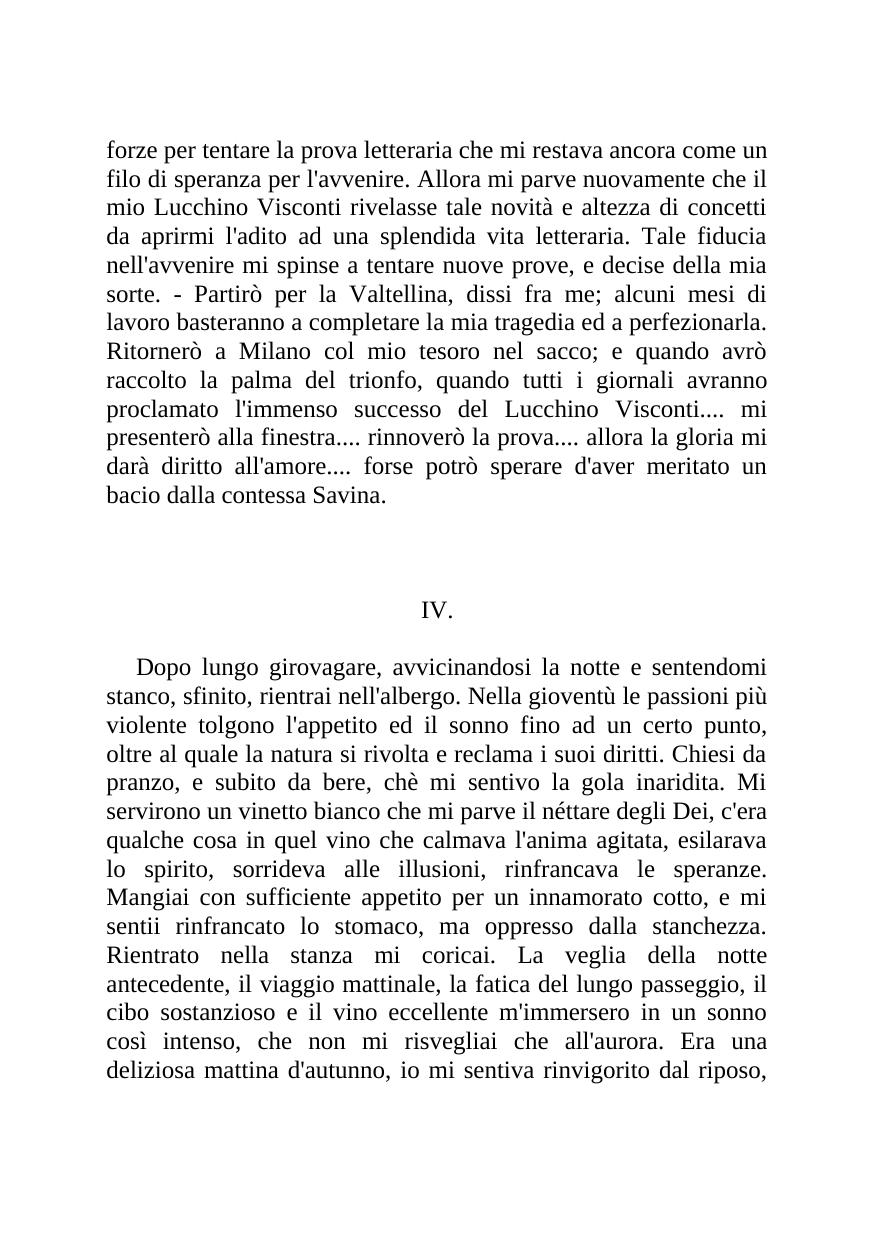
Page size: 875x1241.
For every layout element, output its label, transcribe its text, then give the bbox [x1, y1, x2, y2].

text Dopo lungo girovagare, avvicinandosi la notte e sentendomi stanco, sfinito, rientrai nell'albergo. Nella gioventù le passioni più violente tolgono l'appetito ed il sonno fino ad un certo punto, oltre al quale la natura si rivolta e reclama i suoi diritti. Chiesi da pranzo, e subito da bere, chè mi sentivo la gola inaridita. Mi servirono un vinetto bianco che mi parve il néttare degli Dei, c'era qualche cosa in quel vino che calmava l'anima agitata, esilarava lo spirito, sorrideva alle illusioni, rinfrancava le speranze. Mangiai con sufficiente appetito per un innamorato cotto, e mi sentii rinfrancato lo stomaco, ma oppresso dalla stanchezza. Rientrato nella stanza mi coricai. La veglia della notte antecedente, il viaggio mattinale, la fatica del lungo passeggio, il cibo sostanzioso e il vino eccellente m'immersero in un sonno così intenso, che non mi risvegliai che all'aurora. Era una deliziosa mattina d'autunno, io mi sentiva rinvigorito dal riposo, [106, 652, 768, 1084]
text IV. [106, 595, 768, 624]
text forze per tentare la prova letteraria che mi restava ancora come un filo di speranza per l'avvenire. Allora mi parve nuovamente che il mio Lucchino Visconti rivelasse tale novità e altezza di concetti da aprirmi l'adito ad una splendida vita letteraria. Tale fiducia nell'avvenire mi spinse a tentare nuove prove, e decise della mia sorte. - Partirò per la Valtellina, dissi fra me; alcuni mesi di lavoro basteranno a completare la mia tragedia ed a perfezionarla. Ritornerò a Milano col mio tesoro nel sacco; e quando avrò raccolto la palma del trionfo, quando tutti i giornali avranno proclamato l'immenso successo del Lucchino Visconti.... mi presenterò alla finestra.... rinnoverò la prova.... allora la gloria mi darà diritto all'amore.... forse potrò sperare d'aver meritato un bacio dalla contessa Savina. [106, 135, 768, 509]
